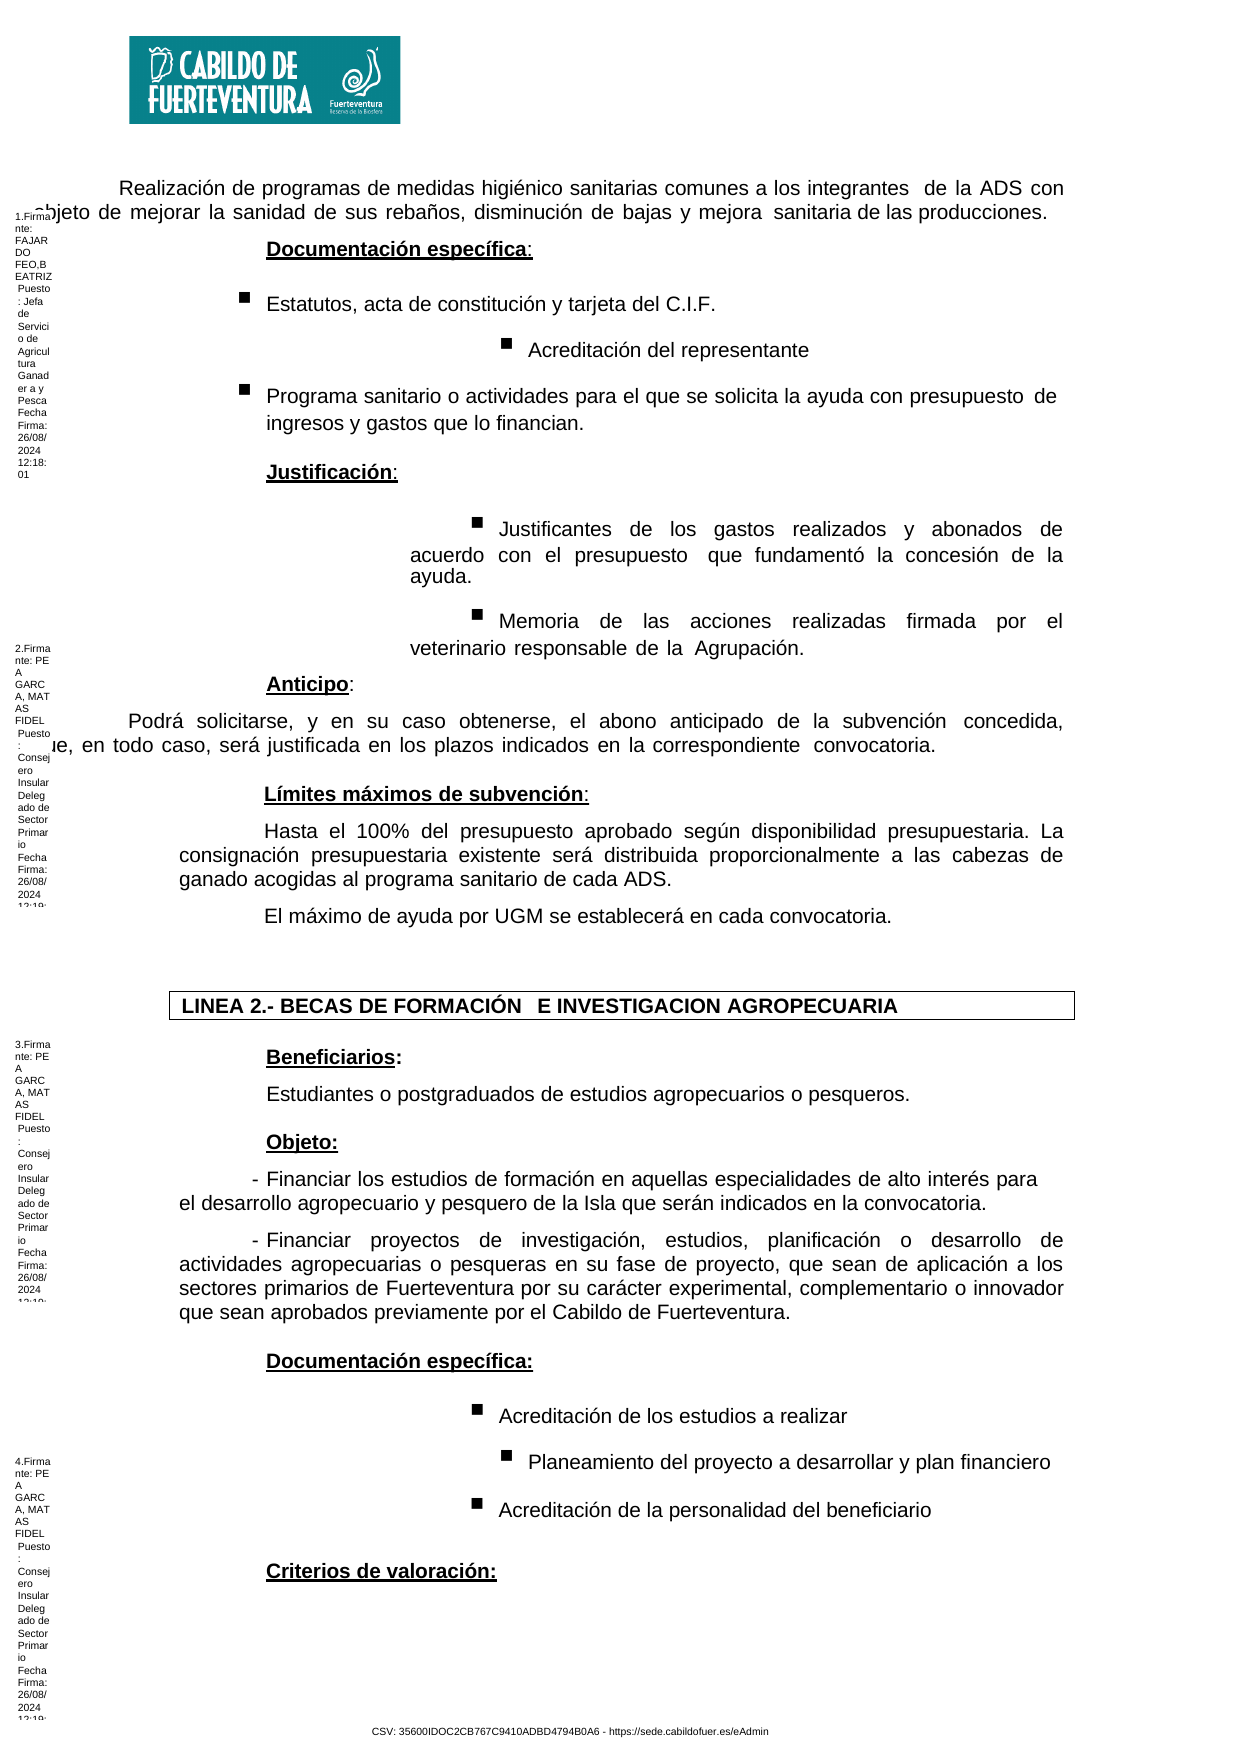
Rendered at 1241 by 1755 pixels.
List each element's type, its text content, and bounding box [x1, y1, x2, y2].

text Estudiantes o postgraduados de estudios agropecuarios o pesqueros. [266, 1081, 1241, 1105]
subtitle Documentación específica: [266, 236, 1241, 260]
list 4.Firmante: PE A GARC A, MAT AS FIDEL [15, 1456, 52, 1540]
list [13, 1456, 18, 1719]
list Justificantes de los gastos realizados y abonados de acuerdo con el presupuesto que fundamentó la concesión de la ayuda. [381, 501, 1063, 588]
text El máximo de ayuda por UGM se establecerá en cada convocatoria. [264, 903, 1241, 927]
subtitle Límites máximos de subvención: [264, 782, 1241, 806]
subtitle Justificación: [266, 459, 1241, 483]
text 1.Firmante: FAJARDO FEO,BEATRIZ [15, 211, 52, 283]
text Puesto: Consejero Insular Delegado de Sector Primario Fecha Firma: 26/08/2024 12:19:29 [18, 1123, 51, 1302]
text 3.Firmante: PE A GARC A, MAT AS FIDEL [15, 1038, 52, 1122]
list 2.Firmante: PE A GARC A, MAT AS FIDEL [15, 643, 52, 727]
subtitle Criterios de valoración: [266, 1558, 1241, 1582]
list Acreditación de los estudios a realizar [469, 1386, 1241, 1433]
list Acreditación del representante [498, 321, 1241, 366]
subtitle Beneficiarios: [266, 1045, 1241, 1069]
list Financiar los estudios de formación en aquellas especialidades de alto interés para el desarrollo agropecuario y pesquero de la Isla que serán indicados en la convocatoria. [165, 1167, 1063, 1215]
list Estatutos, acta de constitución y tarjeta del C.I.F. [237, 273, 1241, 321]
text Realización de programas de medidas higiénico sanitarias comunes a los integrantes de la ADS con objeto de mejorar la sanidad de sus rebaños, disminución de bajas y mejora sanitaria de las producciones. [13, 176, 1064, 489]
subtitle Anticipo: [266, 672, 1241, 696]
list Planeamiento del proyecto a desarrollar y plan financiero [498, 1433, 1241, 1479]
list Acreditación de la personalidad del beneficiario [469, 1479, 1241, 1527]
list Programa sanitario o actividades para el que se solicita la ayuda con presupuesto de ingresos y gastos que lo financian. [237, 367, 1063, 435]
text Puesto: Jefa de Servicio de Agricultura Ganader a y Pesca Fecha Firma: 26/08/2024 12:18:01 [18, 283, 51, 481]
list Puesto: Consejero Insular Delegado de Sector Primario Fecha Firma: 26/08/2024 12:19:19 [18, 727, 51, 906]
text Podrá solicitarse, y en su caso obtenerse, el abono anticipado de la subvención concedida, que, en todo caso, será justificada en los plazos indicados en la correspondiente convocatoria. [52, 709, 1064, 757]
text Hasta el 100% del presupuesto aprobado según disponibilidad presupuestaria. La consignación presupuestaria existente será distribuida proporcionalmente a las cabezas de ganado acogidas al programa sanitario de cada ADS. [179, 819, 1064, 891]
list Financiar proyectos de investigación, estudios, planificación o desarrollo de actividades agropecuarias o pesqueras en su fase de proyecto, que sean de aplicación a los sectores primarios de Fuerteventura por su carácter experimental, complementario o innovador que sean aprobados previamente por el Cabildo de Fuerteventura. [165, 1228, 1064, 1324]
list Puesto: Consejero Insular Delegado de Sector Primario Fecha Firma: 26/08/2024 12:19:35 [18, 1540, 51, 1719]
subtitle Objeto: [266, 1130, 1241, 1154]
subtitle Documentación específica: [266, 1349, 1241, 1373]
text LINEA 2.- BECAS DE FORMACIÓN E INVESTIGACION AGROPECUARIA [181, 993, 1073, 1017]
subtitle [13, 1038, 52, 1302]
list Memoria de las acciones realizadas firmada por el veterinario responsable de la Agrupación. [381, 593, 1063, 659]
